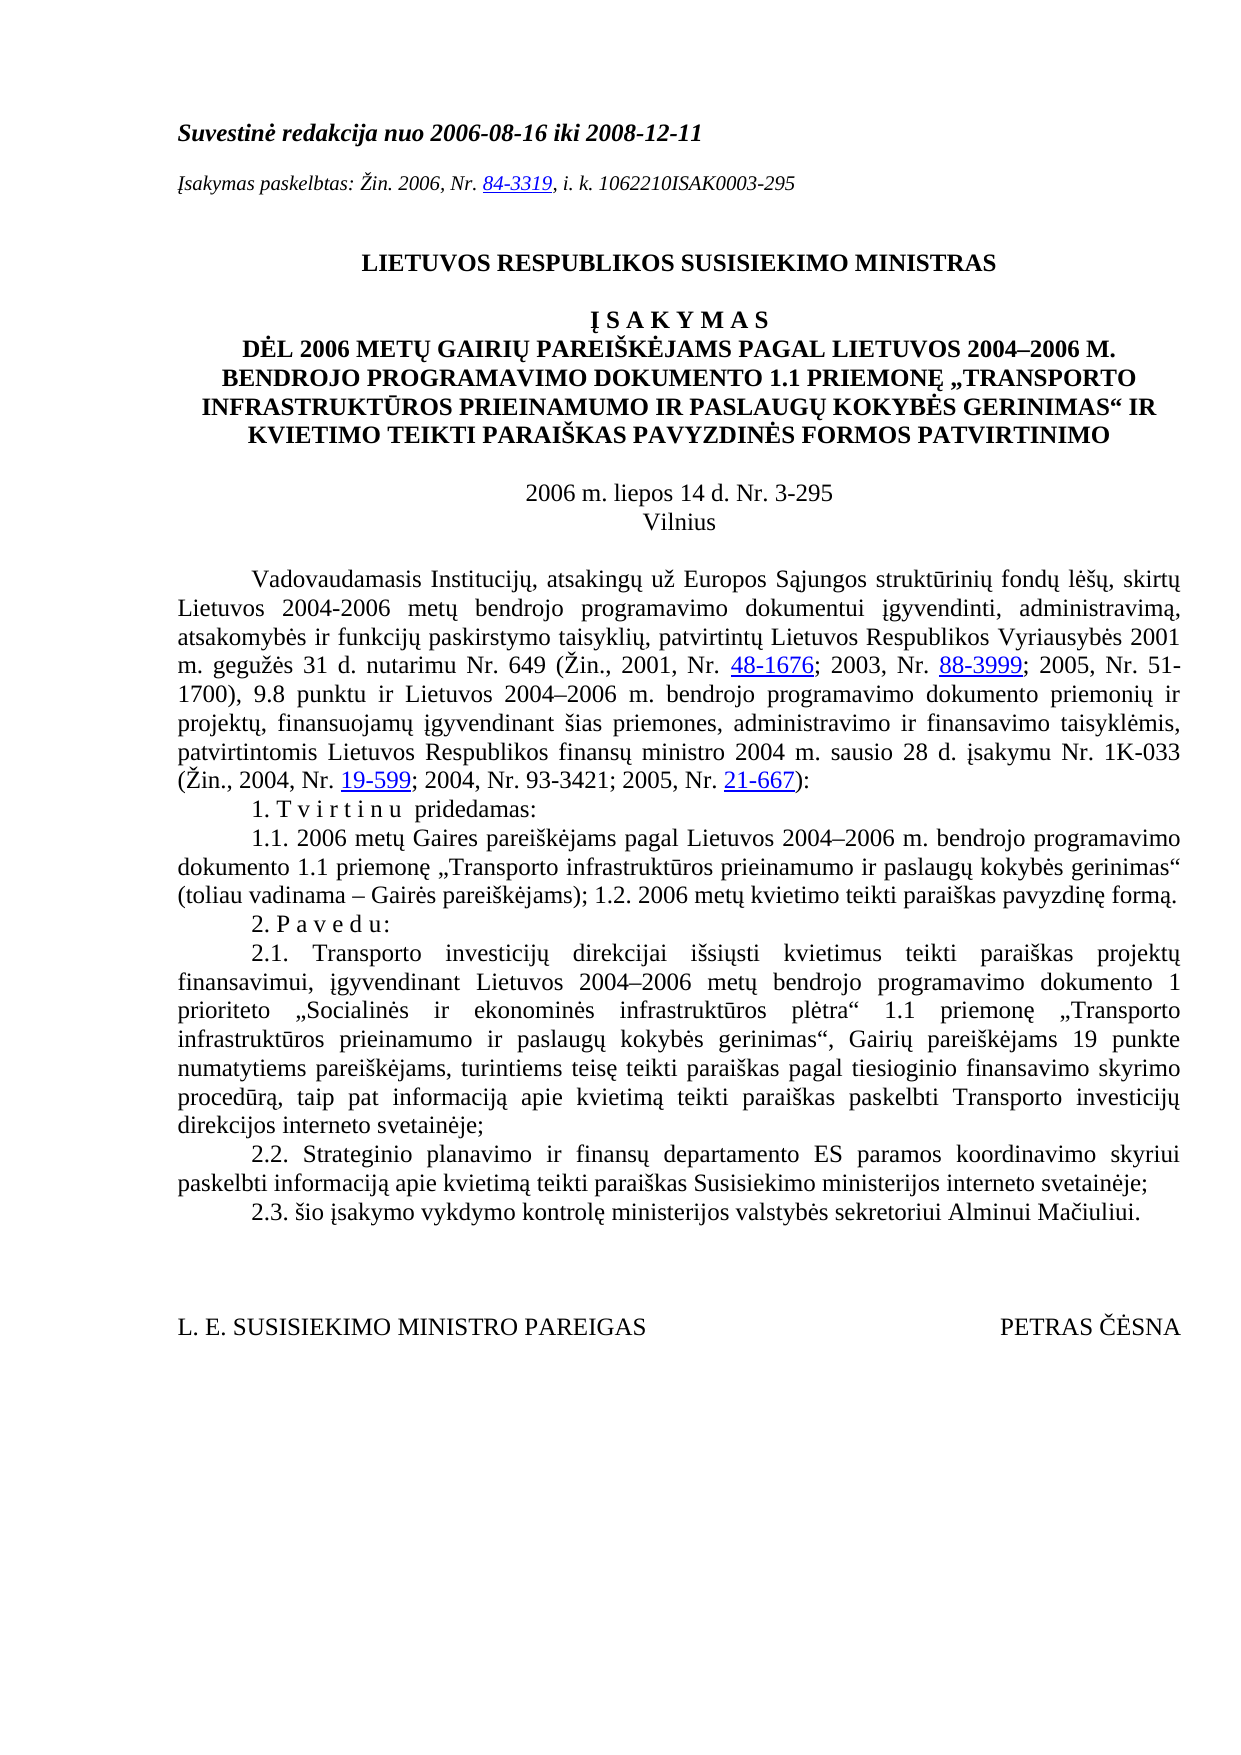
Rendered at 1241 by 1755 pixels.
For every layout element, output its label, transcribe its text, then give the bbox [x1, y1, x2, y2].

text 1.1. 2006 metų Gaires pareiškėjams pagal Lietuvos 2004–2006 m. bendrojo programavimo dokumento 1.1 priemonę „Transporto infrastruktūros prieinamumo ir paslaugų kokybės gerinimas“ (toliau vadinama – Gairės pareiškėjams); 1.2. 2006 metų kvietimo teikti paraiškas pavyzdinę formą. [177, 823, 1181, 909]
text Įsakymas paskelbtas: Žin. 2006, Nr. 84-3319, i. k. 1062210ISAK0003-295 [177, 171, 1181, 195]
text 1. Tvirtinu pridedamas: [177, 794, 1181, 823]
text Suvestinė redakcija nuo 2006-08-16 iki 2008-12-11 [177, 118, 1181, 147]
text LIETUVOS RESPUBLIKOS SUSISIEKIMO MINISTRAS [177, 248, 1181, 277]
text 2.3. šio įsakymo vykdymo kontrolę ministerijos valstybės sekretoriui Alminui Mačiuliui. [177, 1197, 1181, 1225]
text Į S A K Y M A S [177, 305, 1181, 334]
text 2006 m. liepos 14 d. Nr. 3-295 [177, 478, 1181, 507]
text L. E. SUSISIEKIMO MINISTRO PAREIGAS PETRAS ČĖSNA [177, 1312, 1181, 1340]
text 2.1. Transporto investicijų direkcijai išsiųsti kvietimus teikti paraiškas projektų finansavimui, įgyvendinant Lietuvos 2004–2006 metų bendrojo programavimo dokumento 1 prioriteto „Socialinės ir ekonominės infrastruktūros plėtra“ 1.1 priemonę „Transporto infrastruktūros prieinamumo ir paslaugų kokybės gerinimas“, Gairių pareiškėjams 19 punkte numatytiems pareiškėjams, turintiems teisę teikti paraiškas pagal tiesioginio finansavimo skyrimo procedūrą, taip pat informaciją apie kvietimą teikti paraiškas paskelbti Transporto investicijų direkcijos interneto svetainėje; [177, 938, 1181, 1139]
text 2. Pavedu: [177, 909, 1181, 938]
text 2.2. Strateginio planavimo ir finansų departamento ES paramos koordinavimo skyriui paskelbti informaciją apie kvietimą teikti paraiškas Susisiekimo ministerijos interneto svetainėje; [177, 1139, 1181, 1197]
text DĖL 2006 METŲ GAIRIŲ PAREIŠKĖJAMS PAGAL LIETUVOS 2004–2006 M. BENDROJO PROGRAMAVIMO DOKUMENTO 1.1 PRIEMONĘ „TRANSPORTO INFRASTRUKTŪROS PRIEINAMUMO IR PASLAUGŲ KOKYBĖS GERINIMAS“ IR KVIETIMO TEIKTI PARAIŠKAS PAVYZDINĖS FORMOS PATVIRTINIMO [177, 334, 1181, 449]
text Vadovaudamasis Institucijų, atsakingų už Europos Sąjungos struktūrinių fondų lėšų, skirtų Lietuvos 2004-2006 metų bendrojo programavimo dokumentui įgyvendinti, administravimą, atsakomybės ir funkcijų paskirstymo taisyklių, patvirtintų Lietuvos Respublikos Vyriausybės 2001 m. gegužės 31 d. nutarimu Nr. 649 (Žin., 2001, Nr. 48-1676; 2003, Nr. 88-3999; 2005, Nr. 51-1700), 9.8 punktu ir Lietuvos 2004–2006 m. bendrojo programavimo dokumento priemonių ir projektų, finansuojamų įgyvendinant šias priemones, administravimo ir finansavimo taisyklėmis, patvirtintomis Lietuvos Respublikos finansų ministro 2004 m. sausio 28 d. įsakymu Nr. 1K-033 (Žin., 2004, Nr. 19-599; 2004, Nr. 93-3421; 2005, Nr. 21-667): [177, 564, 1181, 794]
text Vilnius [177, 507, 1181, 535]
